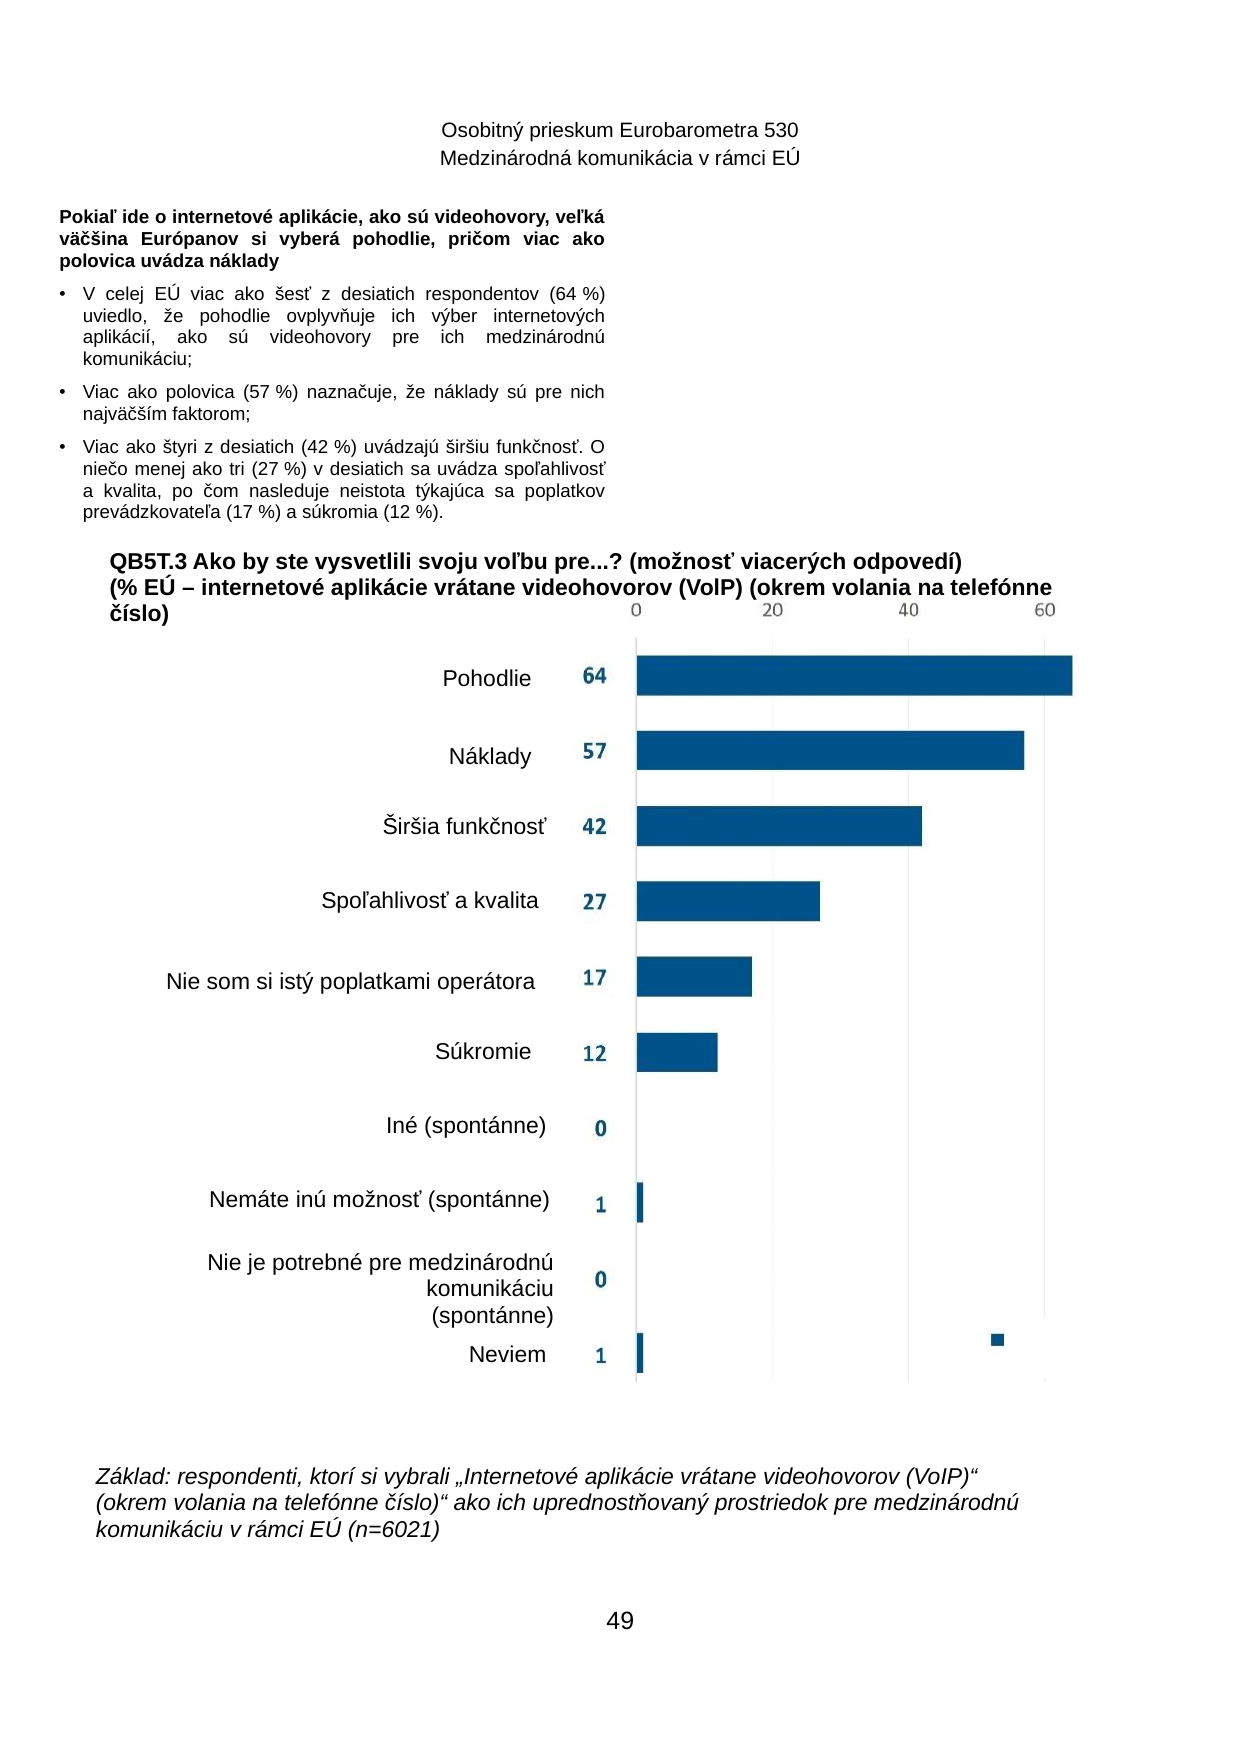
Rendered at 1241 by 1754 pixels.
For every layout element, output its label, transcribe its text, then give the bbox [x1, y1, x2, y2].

picture [559, 587, 1101, 1382]
list V celej EÚ viac ako šesť z desiatich respondentov (64 %) uviedlo, že pohodlie ovplyvňuje ich výber internetových aplikácií, ako sú videohovory pre ich medzinárodnú komunikáciu; [59, 283, 605, 369]
text Pokiaľ ide o internetové aplikácie, ako sú videohovory, veľká väčšina Európanov si vyberá pohodlie, pričom viac ako polovica uvádza náklady [59, 206, 605, 271]
list Viac ako štyri z desiatich (42 %) uvádzajú širšiu funkčnosť. O niečo menej ako tri (27 %) v desiatich sa uvádza spoľahlivosť a kvalita, po čom nasleduje neistota týkajúca sa poplatkov prevádzkovateľa (17 %) a súkromia (12 %). [59, 436, 605, 522]
list Viac ako polovica (57 %) naznačuje, že náklady sú pre nich najväčším faktorom; [59, 381, 605, 424]
